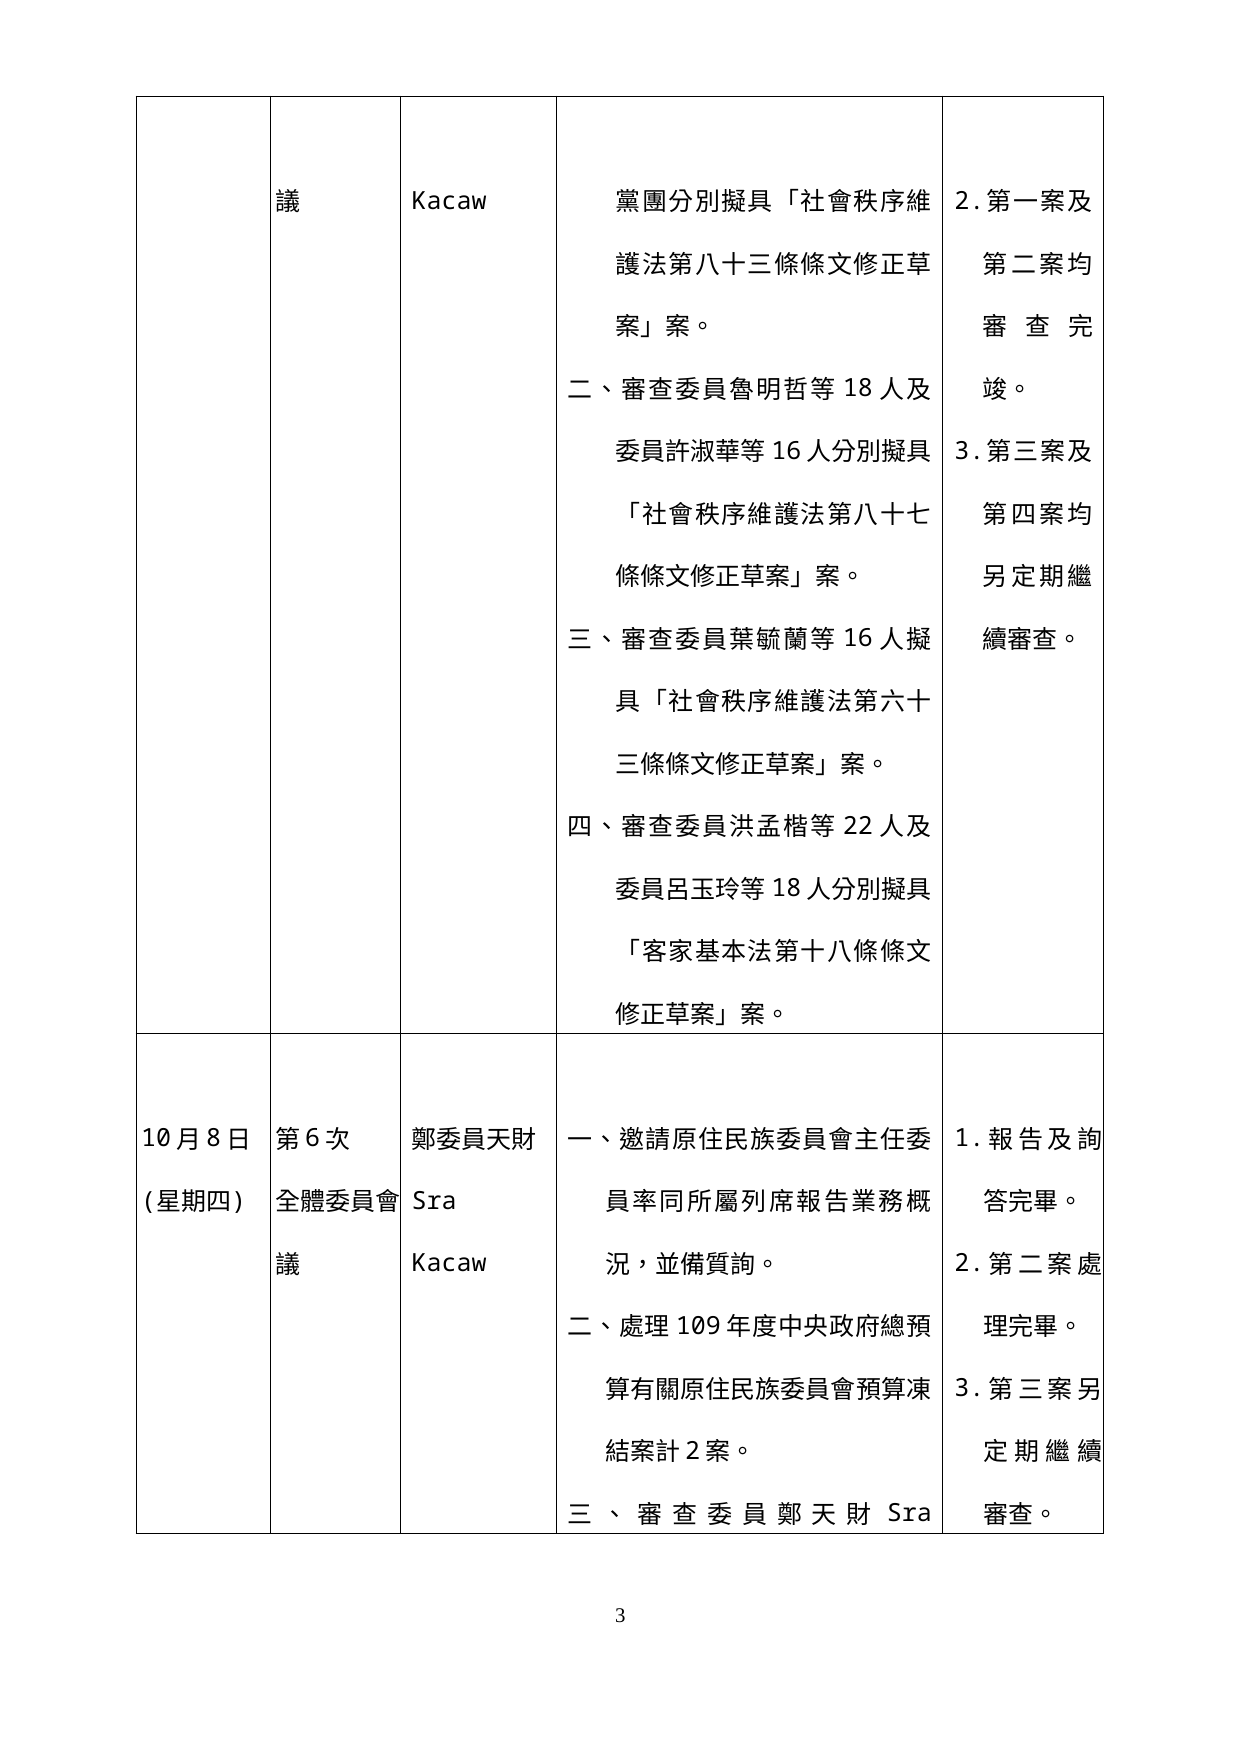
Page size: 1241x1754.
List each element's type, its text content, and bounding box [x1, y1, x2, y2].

table_cell Kacaw [401, 97, 556, 1033]
table_cell 2.第一案及第二案均審查完竣。 3.第三案及第四案均另定期繼續審查。 [943, 97, 1103, 1033]
table_cell 一、邀請原住民族委員會主任委員率同所屬列席報告業務概況，並備質詢。 二、處理109年度中央政府總預算有關原住民族委員會預算凍結案計2案。 三、審查委員鄭天財Sra [557, 1034, 942, 1533]
table_cell 第6次 全體委員會議 [271, 1034, 400, 1533]
table_cell 10月8日(星期四) [137, 1034, 270, 1533]
table_cell 議 [271, 97, 400, 1033]
table_cell [137, 97, 270, 1033]
table_cell 黨團分別擬具「社會秩序維護法第八十三條條文修正草案」案。 二、審查委員魯明哲等18人及委員許淑華等16人分別擬具「社會秩序維護法第八十七條條文修正草案」案。 三、審查委員葉毓蘭等16人擬具「社會秩序維護法第六十三條條文修正草案」案。 四、審查委員洪孟楷等22人及委員呂玉玲等18人分別擬具「客家基本法第十八條條文修正草案」案。 [557, 97, 942, 1033]
table_cell 1.報告及詢答完畢。 2.第二案處理完畢。 3.第三案另定期繼續審查。 [943, 1034, 1103, 1533]
table_cell 鄭委員天財 Sra Kacaw [401, 1034, 556, 1533]
